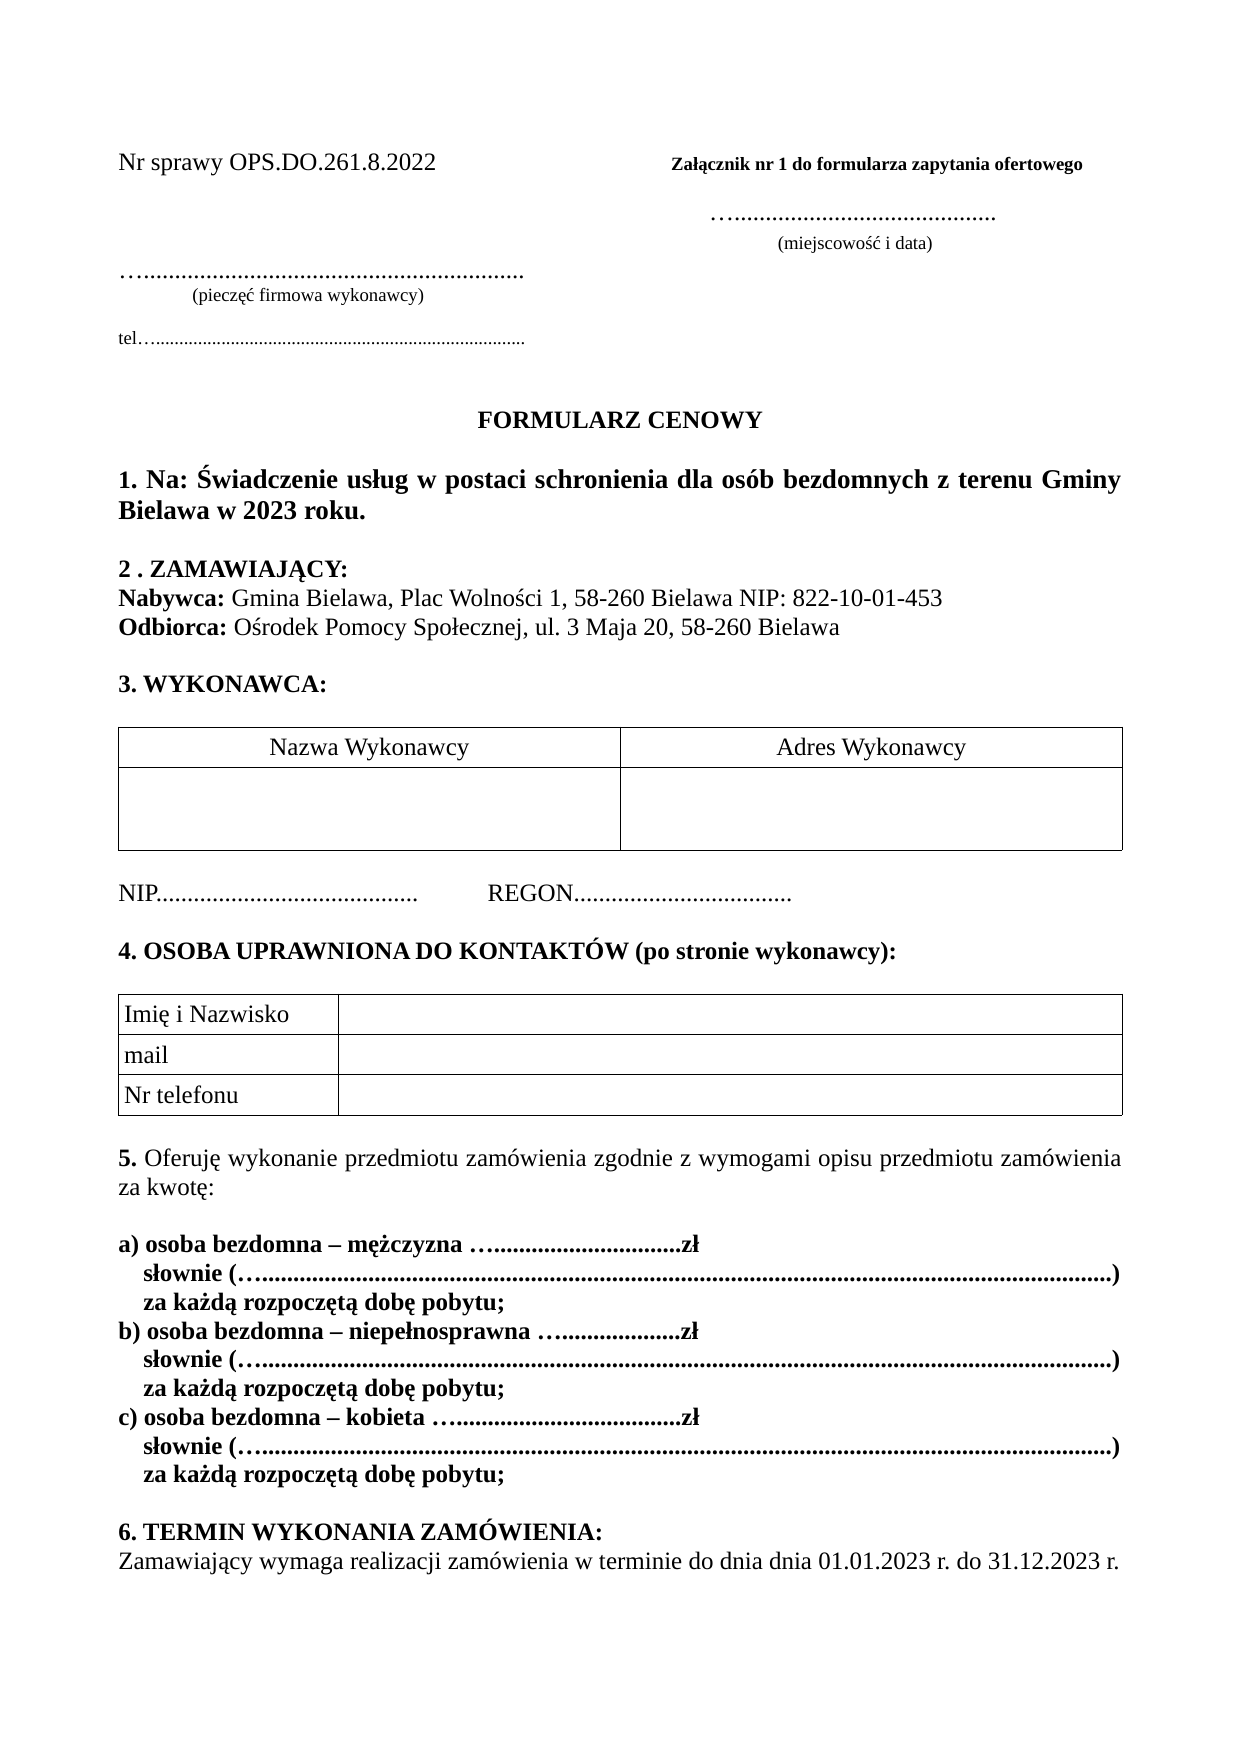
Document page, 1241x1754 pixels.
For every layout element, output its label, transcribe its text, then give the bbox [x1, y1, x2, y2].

table_cell [119, 768, 620, 850]
text 2 . ZAMAWIAJĄCY: [118, 554, 1122, 583]
text FORMULARZ CENOWY [118, 406, 1122, 434]
text 6. TERMIN WYKONANIA ZAMÓWIENIA: [118, 1517, 1122, 1546]
text …............................................................. [118, 255, 1122, 283]
table_cell Nr telefonu [119, 1075, 338, 1114]
table_header Imię i Nazwisko [119, 995, 338, 1034]
text Nabywca: Gmina Bielawa, Plac Wolności 1, 58-260 Bielawa NIP: 822-10-01-453 [118, 583, 1122, 612]
text a) osoba bezdomna – mężczyzna …..............................zł [118, 1229, 1122, 1258]
text (pieczęć firmowa wykonawcy) [118, 283, 1122, 305]
table_header [339, 995, 1122, 1034]
text NIP.......................................... REGON................................... [118, 878, 1122, 907]
text 3. WYKONAWCA: [118, 669, 1122, 698]
text Odbiorca: Ośrodek Pomocy Społecznej, ul. 3 Maja 20, 58-260 Bielawa [118, 612, 1122, 640]
text ….......................................... [118, 197, 1122, 226]
text za każdą rozpoczętą dobę pobytu; [118, 1287, 1122, 1316]
text b) osoba bezdomna – niepełnosprawna …...................zł [118, 1316, 1122, 1344]
table_header Nazwa Wykonawcy [119, 728, 620, 767]
table_cell [621, 768, 1122, 850]
text za każdą rozpoczętą dobę pobytu; [118, 1459, 1122, 1488]
text 5. Oferuję wykonanie przedmiotu zamówienia zgodnie z wymogami opisu przedmiotu zamówienia za kwotę: [118, 1143, 1122, 1201]
text tel…............................................................................... [118, 327, 1122, 348]
text słownie (…........................................................................................................................................) [118, 1258, 1122, 1287]
table_header Adres Wykonawcy [621, 728, 1122, 767]
text 4. OSOBA UPRAWNIONA DO KONTAKTÓW (po stronie wykonawcy): [118, 936, 1122, 965]
text za każdą rozpoczętą dobę pobytu; [118, 1373, 1122, 1402]
text 1. Na: Świadczenie usług w postaci schronienia dla osób bezdomnych z terenu Gminy Bielawa w 2023 roku. [118, 463, 1122, 525]
text słownie (…........................................................................................................................................) [118, 1344, 1122, 1373]
text c) osoba bezdomna – kobieta …....................................zł [118, 1402, 1122, 1431]
text słownie (…........................................................................................................................................) [118, 1431, 1122, 1459]
table_cell [339, 1035, 1122, 1074]
text Nr sprawy OPS.DO.261.8.2022 Załącznik nr 1 do formularza zapytania ofertowego [118, 147, 1122, 197]
table_cell [339, 1075, 1122, 1114]
text Zamawiający wymaga realizacji zamówienia w terminie do dnia dnia 01.01.2023 r. do 31.12.2023 r. [118, 1546, 1122, 1574]
text (miejscowość i data) [118, 226, 1122, 255]
table_cell mail [119, 1035, 338, 1074]
